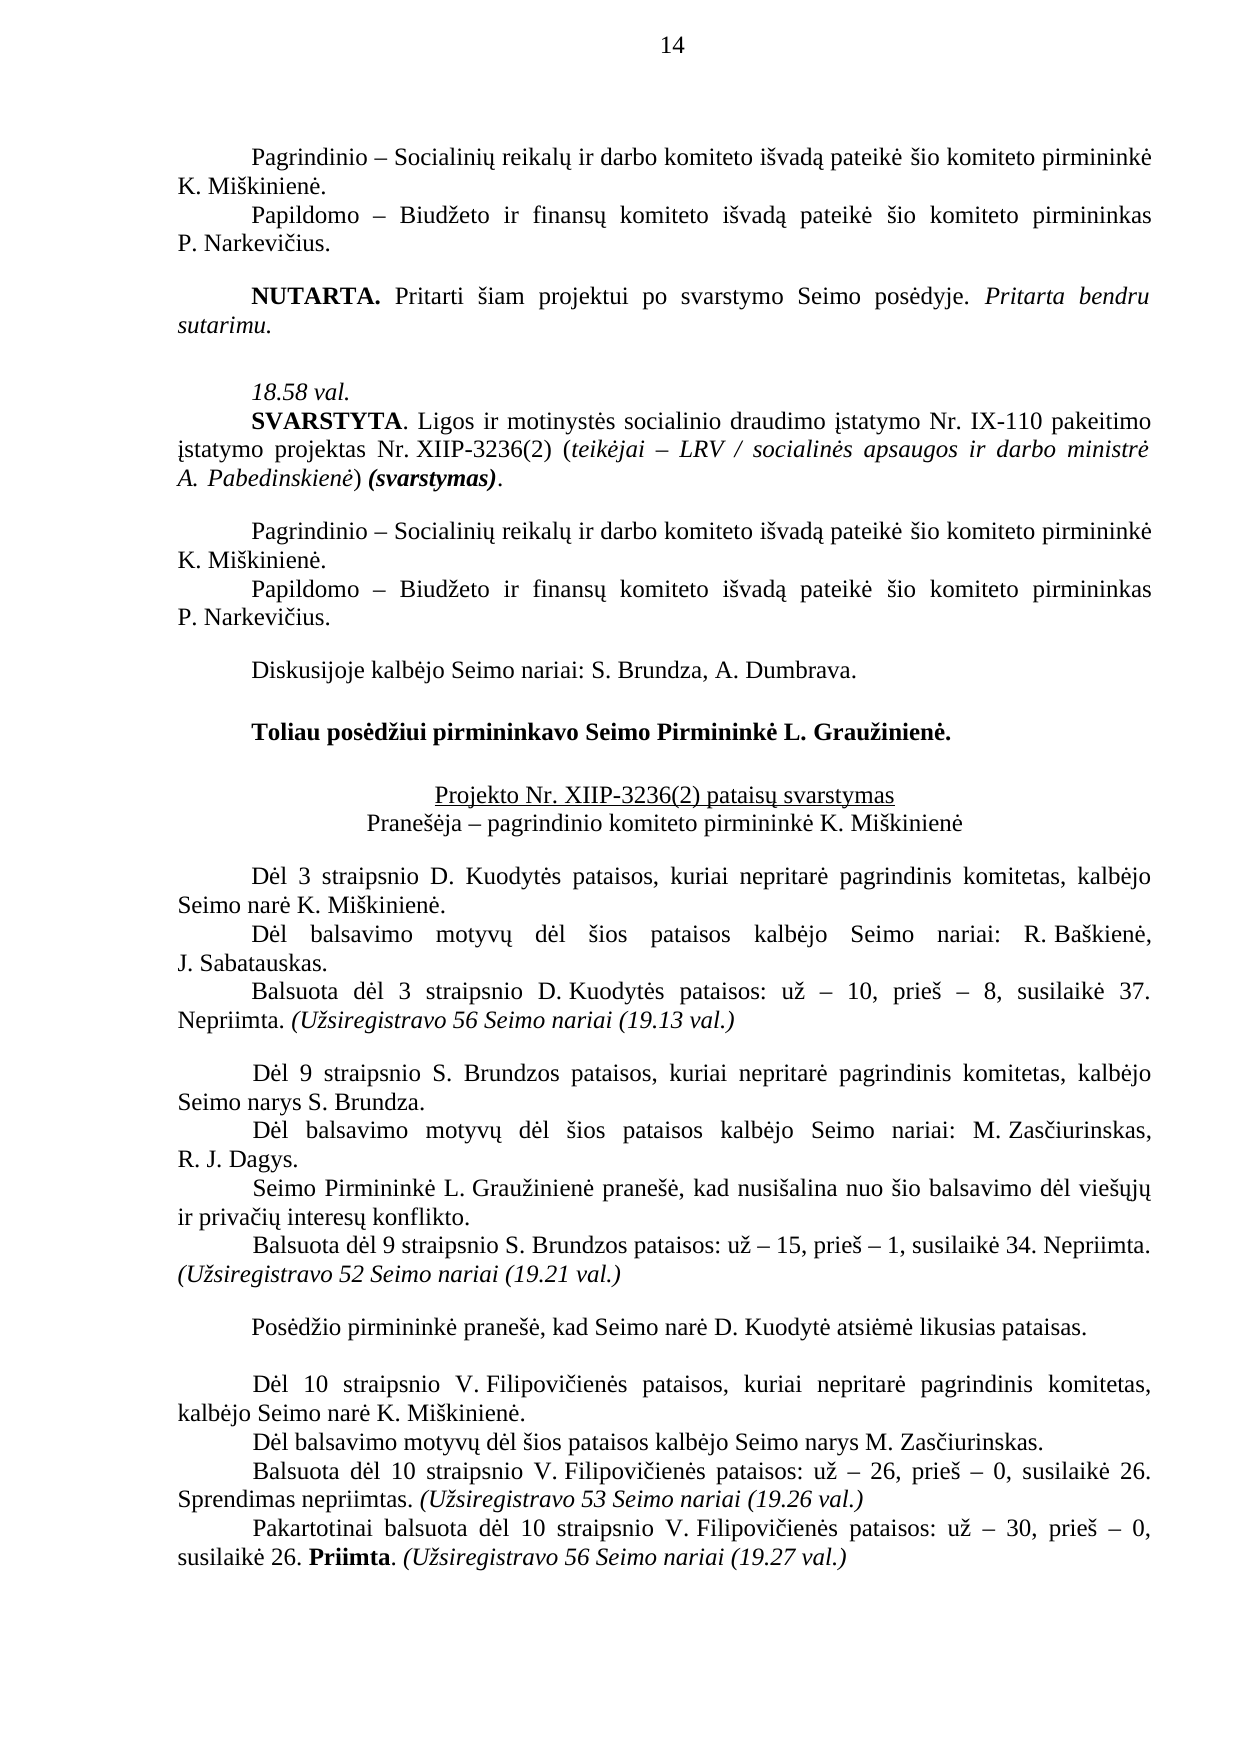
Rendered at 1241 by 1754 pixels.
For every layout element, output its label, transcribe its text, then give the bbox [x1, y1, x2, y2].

text Posėdžio pirmininkė pranešė, kad Seimo narė D. Kuodytė atsiėmė likusias pataisas. [177, 1312, 1152, 1341]
text Pakartotinai balsuota dėl 10 straipsnio V. Filipovičienės pataisos: už – 30, prieš – 0, susilaikė 26. Priimta. (Užsiregistravo 56 Seimo nariai (19.27 val.) [177, 1513, 1152, 1571]
text Dėl 9 straipsnio S. Brundzos pataisos, kuriai nepritarė pagrindinis komitetas, kalbėjo Seimo narys S. Brundza. [177, 1058, 1152, 1115]
text Toliau posėdžiui pirmininkavo Seimo Pirmininkė L. Graužinienė. [177, 717, 1152, 746]
text Seimo Pirmininkė L. Graužinienė pranešė, kad nusišalina nuo šio balsavimo dėl viešųjų ir privačių interesų konflikto. [177, 1173, 1152, 1230]
text Papildomo – Biudžeto ir finansų komiteto išvadą pateikė šio komiteto pirmininkas P. Narkevičius. [177, 200, 1152, 257]
text Dėl 3 straipsnio D. Kuodytės pataisos, kuriai nepritarė pagrindinis komitetas, kalbėjo Seimo narė K. Miškinienė. [177, 861, 1152, 919]
text Balsuota dėl 9 straipsnio S. Brundzos pataisos: už – 15, prieš – 1, susilaikė 34. Nepriimta. (Užsiregistravo 52 Seimo nariai (19.21 val.) [177, 1230, 1152, 1288]
text Papildomo – Biudžeto ir finansų komiteto išvadą pateikė šio komiteto pirmininkas P. Narkevičius. [177, 574, 1152, 631]
text Balsuota dėl 3 straipsnio D. Kuodytės pataisos: už – 10, prieš – 8, susilaikė 37. Nepriimta. (Užsiregistravo 56 Seimo nariai (19.13 val.) [177, 976, 1152, 1034]
text Balsuota dėl 10 straipsnio V. Filipovičienės pataisos: už – 26, prieš – 0, susilaikė 26. Sprendimas nepriimtas. (Užsiregistravo 53 Seimo nariai (19.26 val.) [177, 1456, 1152, 1513]
text Dėl balsavimo motyvų dėl šios pataisos kalbėjo Seimo nariai: M. Zasčiurinskas, R. J. Dagys. [177, 1115, 1152, 1173]
text SVARSTYTA. Ligos ir motinystės socialinio draudimo įstatymo Nr. IX-110 pakeitimo įstatymo projektas Nr. XIIP-3236(2) (teikėjai – LRV / socialinės apsaugos ir darbo ministrė A. Pabedinskienė) (svarstymas). [177, 406, 1152, 492]
text 18.58 val. [177, 377, 1152, 406]
text Dėl balsavimo motyvų dėl šios pataisos kalbėjo Seimo nariai: R. Baškienė, J. Sabatauskas. [177, 919, 1152, 976]
text Projekto Nr. XIIP-3236(2) pataisų svarstymas [177, 780, 1152, 808]
text Pranešėja – pagrindinio komiteto pirmininkė K. Miškinienė [177, 808, 1152, 837]
text NUTARTA. Pritarti šiam projektui po svarstymo Seimo posėdyje. Pritarta bendru sutarimu. [177, 281, 1152, 339]
text Dėl balsavimo motyvų dėl šios pataisos kalbėjo Seimo narys M. Zasčiurinskas. [177, 1427, 1152, 1456]
text Pagrindinio – Socialinių reikalų ir darbo komiteto išvadą pateikė šio komiteto pirmininkė K. Miškinienė. [177, 142, 1152, 200]
text Dėl 10 straipsnio V. Filipovičienės pataisos, kuriai nepritarė pagrindinis komitetas, kalbėjo Seimo narė K. Miškinienė. [177, 1369, 1152, 1427]
text Pagrindinio – Socialinių reikalų ir darbo komiteto išvadą pateikė šio komiteto pirmininkė K. Miškinienė. [177, 516, 1152, 574]
text Diskusijoje kalbėjo Seimo nariai: S. Brundza, A. Dumbrava. [177, 655, 1152, 684]
